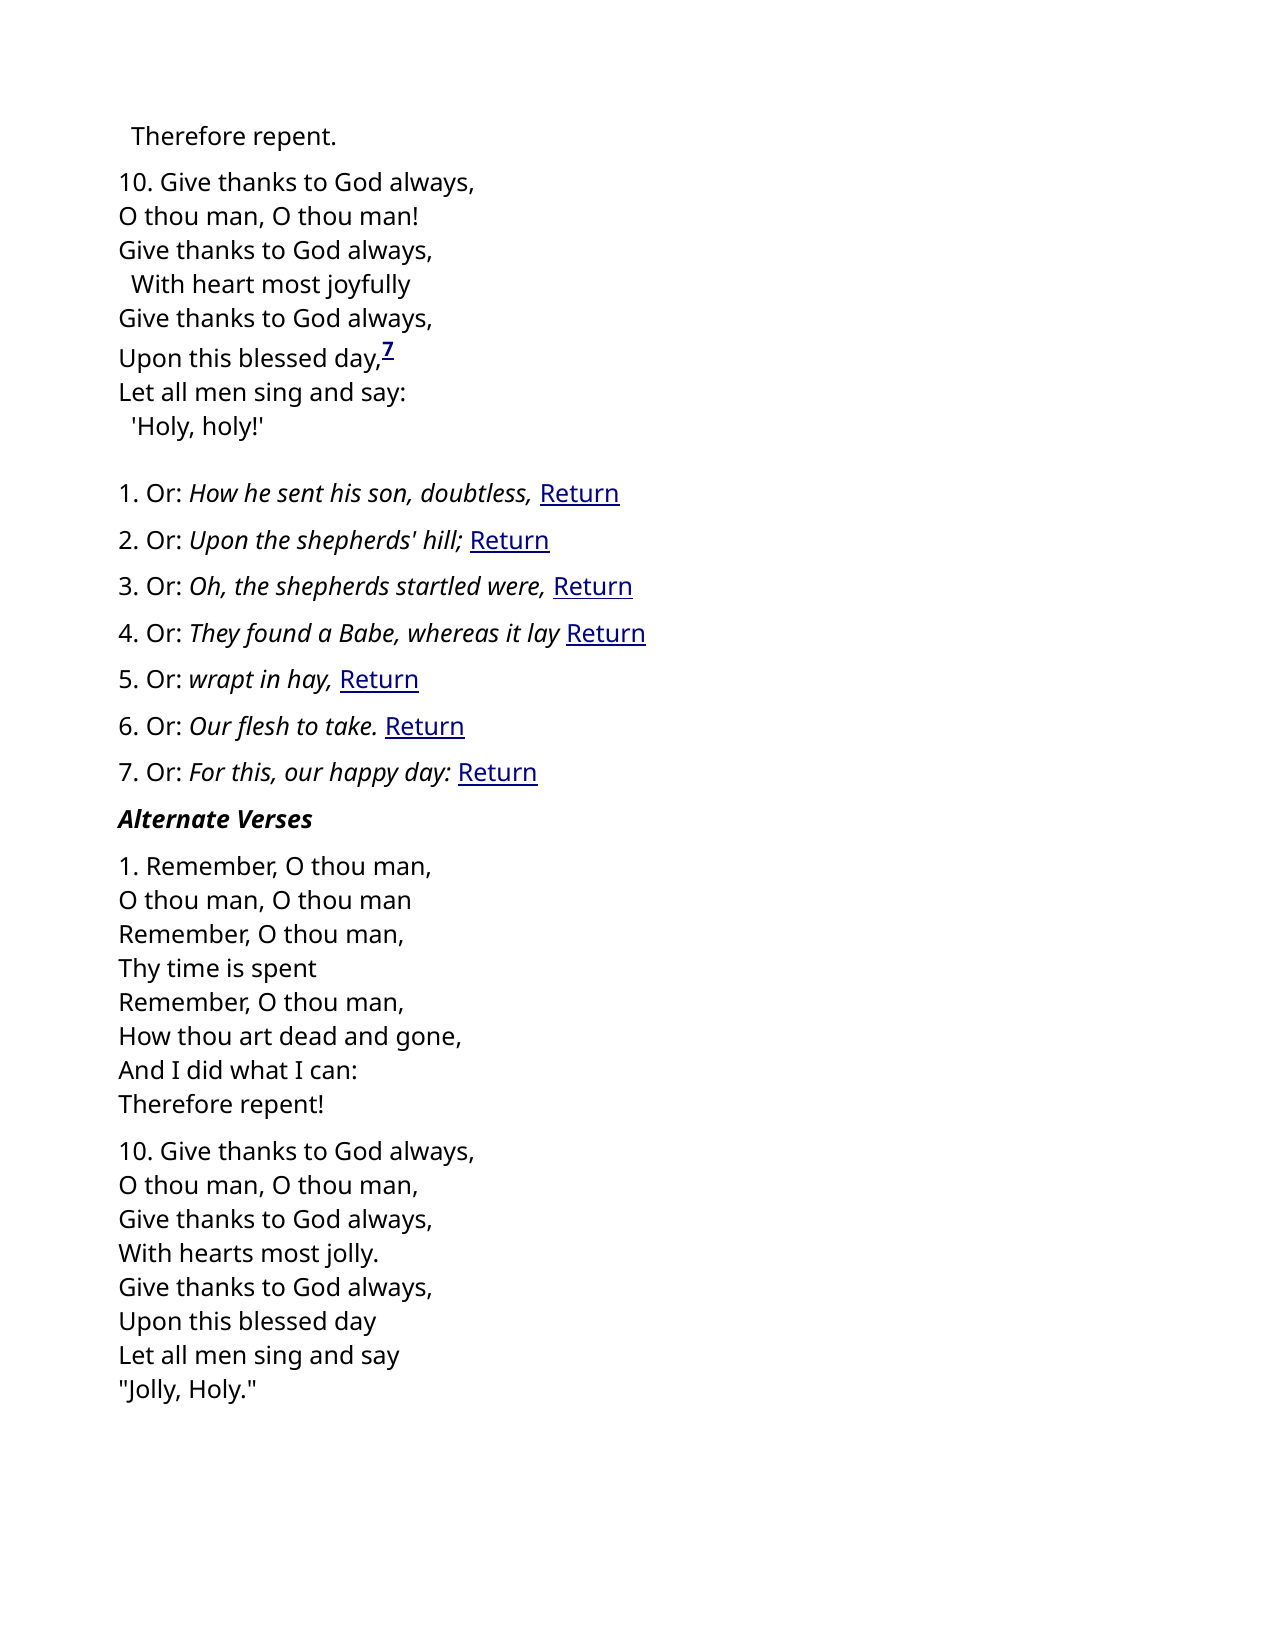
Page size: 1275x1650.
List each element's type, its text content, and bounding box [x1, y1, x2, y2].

text 3. Or: Oh, the shepherds startled were, Return [118, 569, 1157, 603]
text 2. Or: Upon the shepherds' hill; Return [118, 522, 1157, 556]
text 7. Or: For this, our happy day: Return [118, 755, 1157, 789]
text 5. Or: wrapt in hay, Return [118, 662, 1157, 696]
text Alternate Verses [118, 802, 1157, 836]
text 1. Remember, O thou man, O thou man, O thou man Remember, O thou man, Thy time is spent Remember, O thou man, How thou art dead and gone, And I did what I can: Therefore repent! [118, 848, 1157, 1121]
text 4. Or: They found a Babe, whereas it lay Return [118, 615, 1157, 649]
text 10. Give thanks to God always, O thou man, O thou man, Give thanks to God always, With hearts most jolly. Give thanks to God always, Upon this blessed day Let all men sing and say "Jolly, Holy." [118, 1133, 1157, 1406]
text 6. Or: Our flesh to take. Return [118, 708, 1157, 743]
text 1. Or: How he sent his son, doubtless, Return [118, 476, 1157, 510]
text 10. Give thanks to God always, O thou man, O thou man! Give thanks to God always, With heart most joyfully Give thanks to God always, Upon this blessed day,7 Let all men sing and say: 'Holy, holy!' [118, 165, 1157, 443]
text Therefore repent. [118, 118, 1157, 152]
